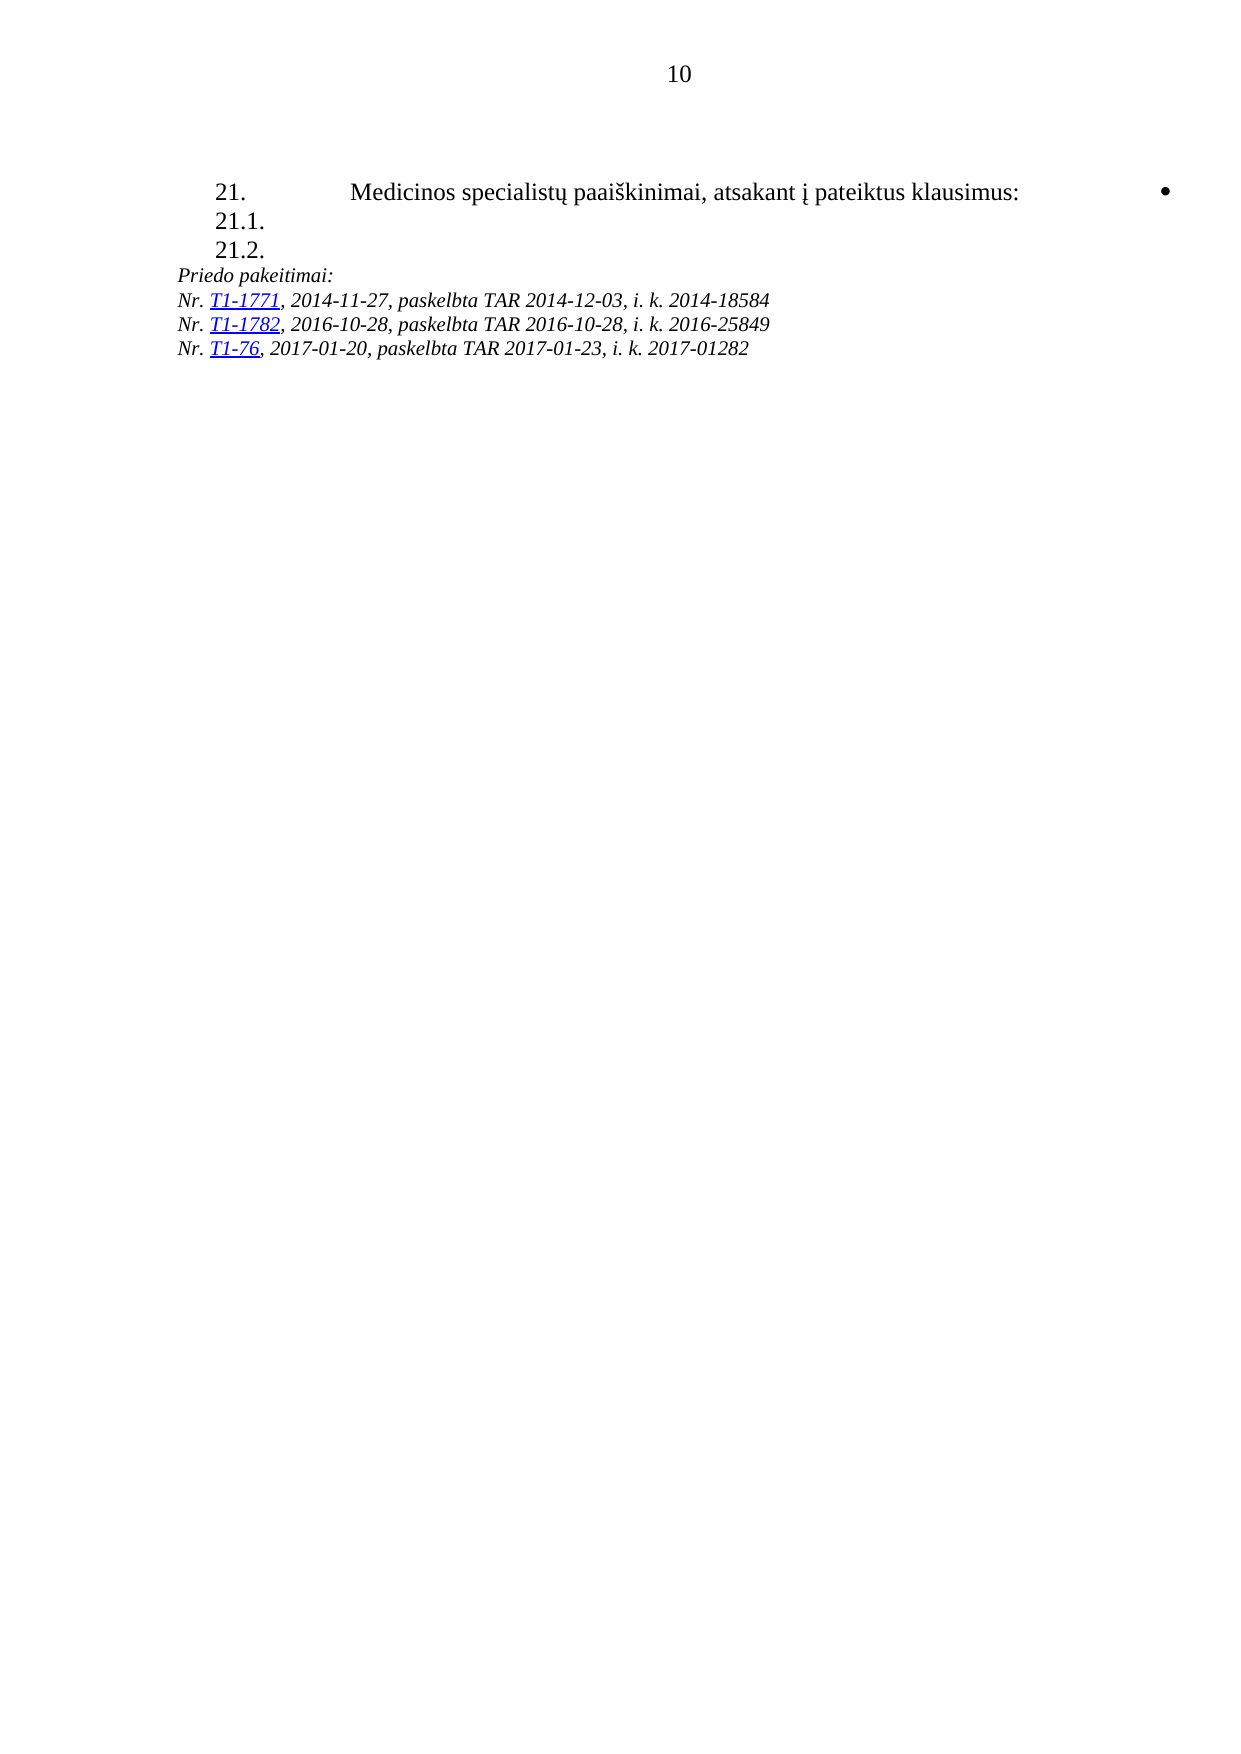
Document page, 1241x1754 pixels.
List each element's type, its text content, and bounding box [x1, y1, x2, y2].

text Priedo pakeitimai: [177, 263, 1181, 287]
text 21. Medicinos specialistų paaiškinimai, atsakant į pateiktus klausimus:  [215, 177, 1181, 206]
text Nr. T1-76, 2017-01-20, paskelbta TAR 2017-01-23, i. k. 2017-01282 [177, 336, 1181, 360]
text 21.2. [215, 235, 1181, 263]
text Nr. T1-1771, 2014-11-27, paskelbta TAR 2014-12-03, i. k. 2014-18584 [177, 287, 1181, 312]
text Nr. T1-1782, 2016-10-28, paskelbta TAR 2016-10-28, i. k. 2016-25849 [177, 312, 1181, 336]
text 21.1. [215, 206, 1181, 235]
